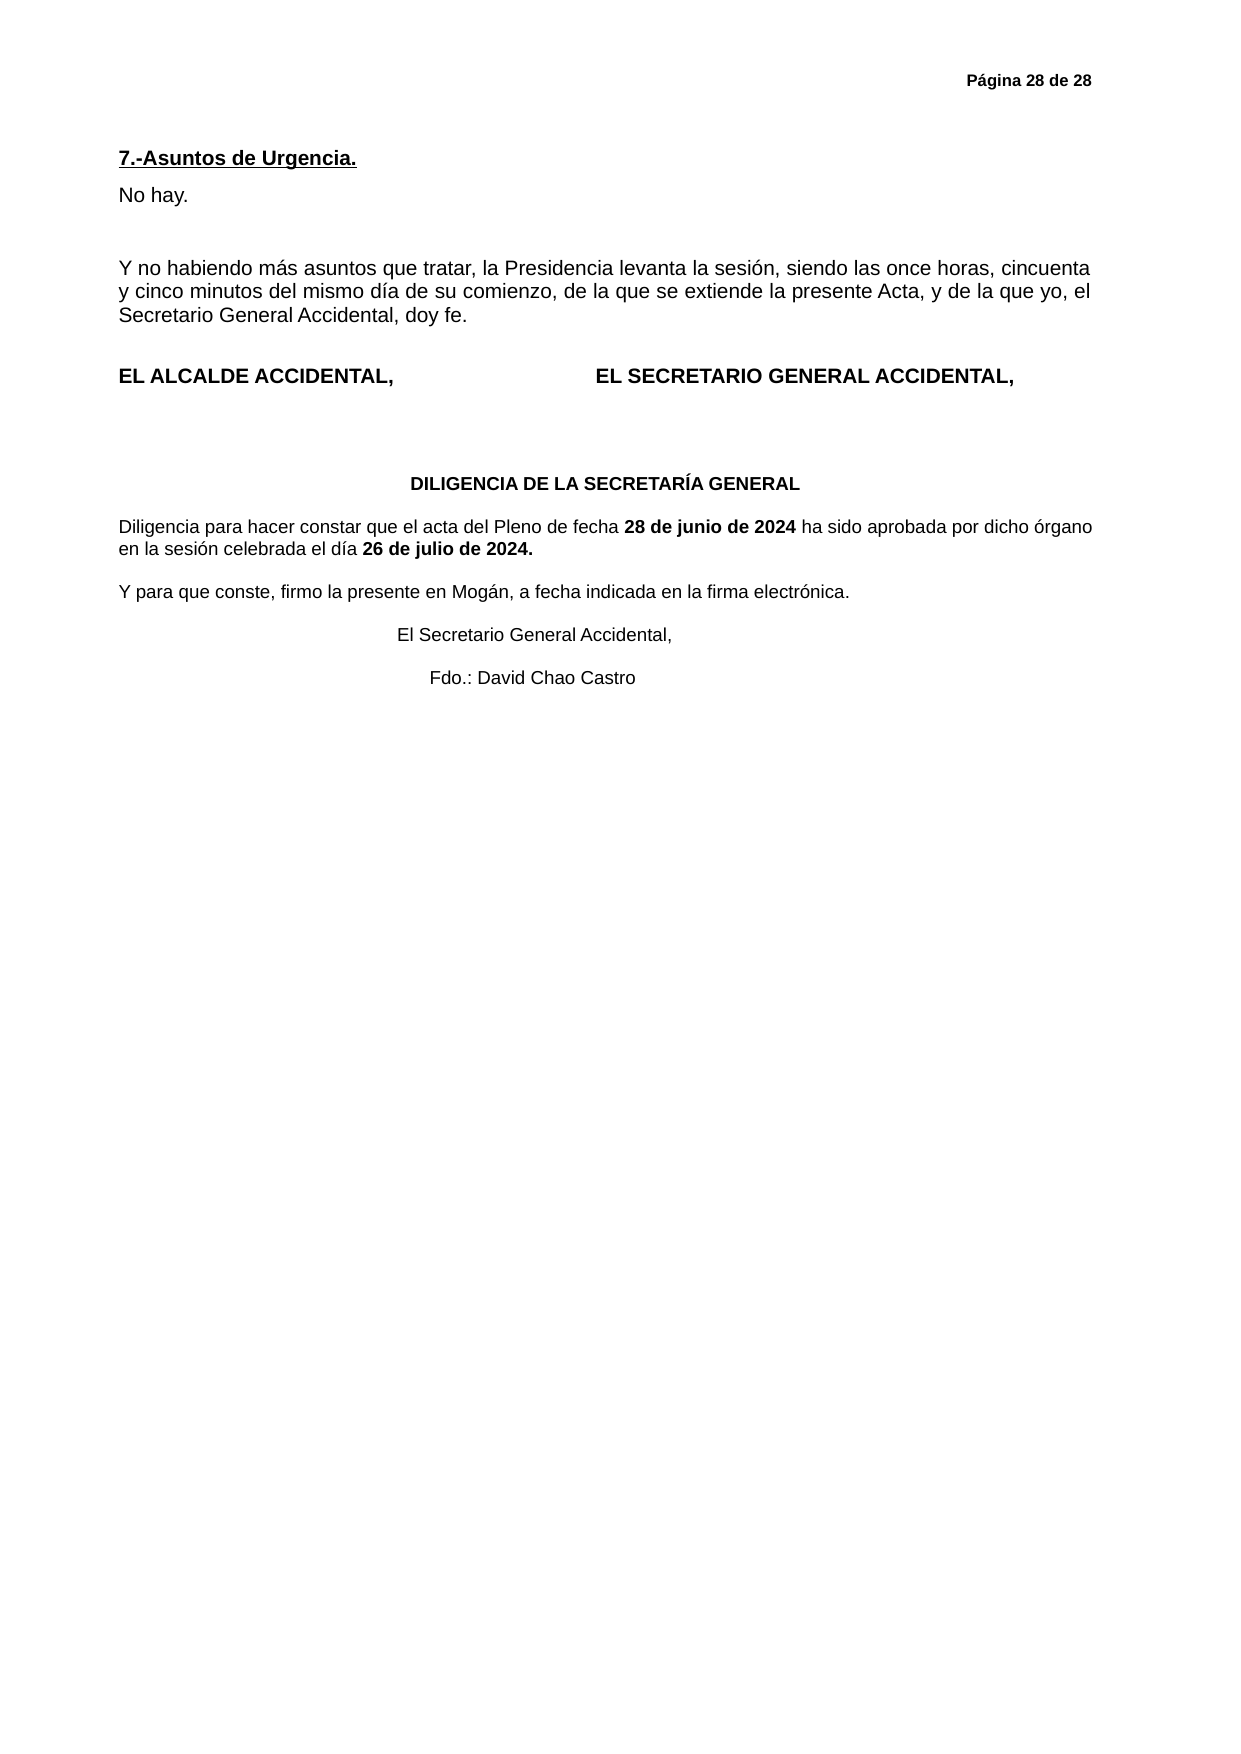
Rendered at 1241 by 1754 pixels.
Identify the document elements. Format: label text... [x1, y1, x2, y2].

text Y para que conste, firmo la presente en Mogán, a fecha indicada en la firma electrónica. [118, 581, 1092, 602]
text EL ALCALDE ACCIDENTAL, EL SECRETARIO GENERAL ACCIDENTAL, [118, 340, 1092, 388]
text 7.-Asuntos de Urgencia. [118, 122, 1092, 170]
text Y no habiendo más asuntos que tratar, la Presidencia levanta la sesión, siendo las once horas, cincuenta y cinco minutos del mismo día de su comienzo, de la que se extiende la presente Acta, y de la que yo, el Secretario General Accidental, doy fe. [118, 255, 1092, 327]
text El Secretario General Accidental, [118, 624, 1092, 646]
text Fdo.: David Chao Castro [118, 667, 1092, 689]
text No hay. [118, 182, 1092, 206]
text Diligencia para hacer constar que el acta del Pleno de fecha 28 de junio de 2024 ha sido aprobada por dicho órgano en la sesión celebrada el día 26 de julio de 2024. [118, 516, 1092, 559]
text DILIGENCIA DE LA SECRETARÍA GENERAL [118, 473, 1092, 495]
